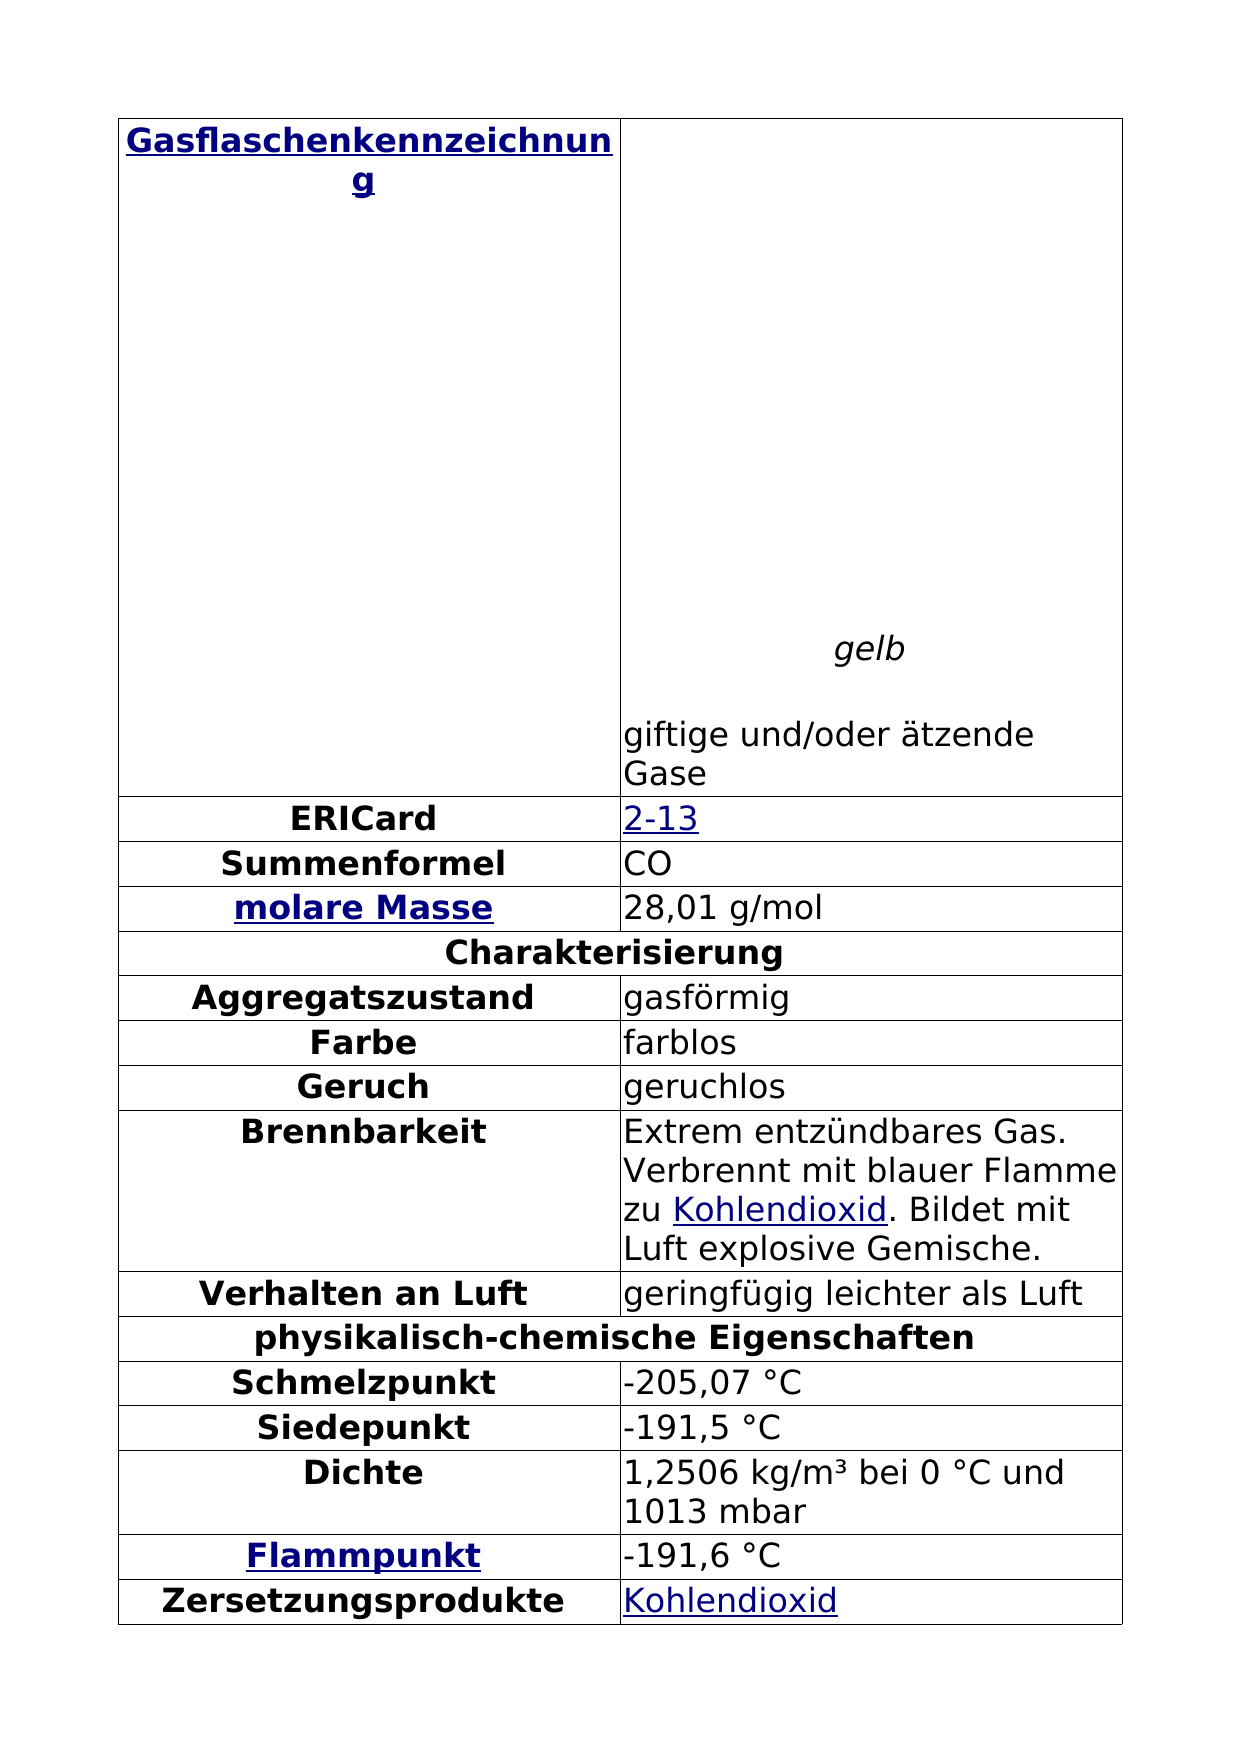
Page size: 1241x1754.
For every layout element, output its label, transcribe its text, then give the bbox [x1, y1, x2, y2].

table_cell geruchlos [621, 1066, 1122, 1110]
table_cell -191,5 °C [621, 1406, 1122, 1450]
table_cell CO [621, 842, 1122, 886]
table_cell Schmelzpunkt [119, 1362, 620, 1405]
table_cell -191,6 °C [621, 1535, 1122, 1579]
table_cell physikalisch-chemische Eigenschaften [119, 1317, 1122, 1361]
table_cell Summenformel [119, 842, 620, 886]
table_cell Gasflaschenkennzeichnung [119, 119, 620, 796]
table_cell 2-13 [621, 797, 1122, 841]
table_cell Aggregatszustand [119, 976, 620, 1020]
table_cell 1,2506 kg/m³ bei 0 °C und 1013 mbar [621, 1451, 1122, 1534]
table_cell farblos [621, 1021, 1122, 1065]
table_cell Flammpunkt [119, 1535, 620, 1579]
table_cell ERICard [119, 797, 620, 841]
table_cell Kohlendioxid [621, 1580, 1122, 1623]
table_cell Verhalten an Luft [119, 1272, 620, 1316]
table_cell giftige und/oder ätzende Gase [621, 119, 1122, 796]
table_cell Extrem entzündbares Gas. Verbrennt mit blauer Flamme zu Kohlendioxid. Bildet mit Luft explosive Gemische. [621, 1111, 1122, 1271]
table_cell Charakterisierung [119, 932, 1122, 975]
table_cell gasförmig [621, 976, 1122, 1020]
table_cell geringfügig leichter als Luft [621, 1272, 1122, 1316]
table_cell Zersetzungsprodukte [119, 1580, 620, 1623]
table_cell Dichte [119, 1451, 620, 1534]
table_cell molare Masse [119, 887, 620, 931]
table_cell Siedepunkt [119, 1406, 620, 1450]
table_cell 28,01 g/mol [621, 887, 1122, 931]
table_cell Geruch [119, 1066, 620, 1110]
table_cell Brennbarkeit [119, 1111, 620, 1271]
table_cell Farbe [119, 1021, 620, 1065]
table_cell -205,07 °C [621, 1362, 1122, 1405]
